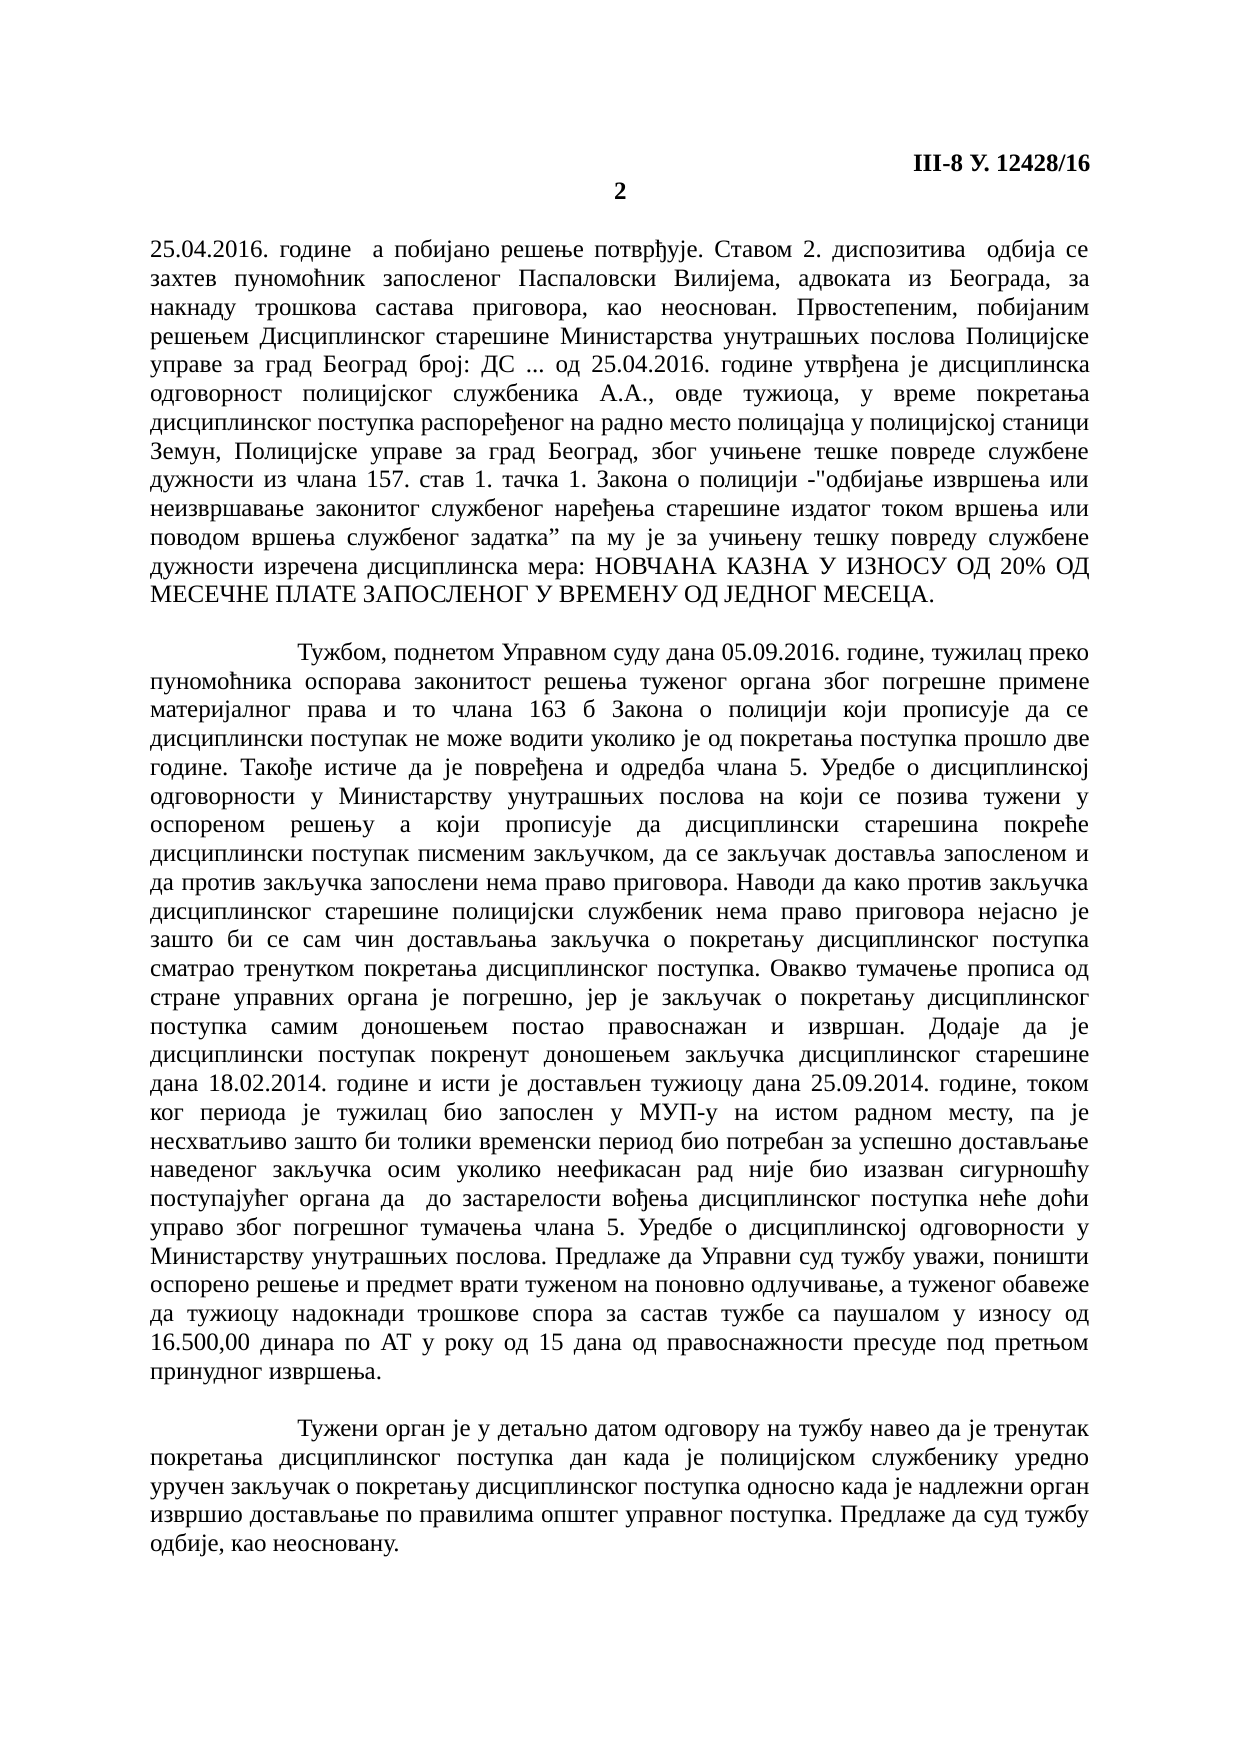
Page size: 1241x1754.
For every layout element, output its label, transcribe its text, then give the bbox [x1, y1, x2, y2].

text Тужени орган је у детаљно датом одговору на тужбу навео да је тренутак покретања дисциплинског поступка дан када је полицијском службенику уредно уручен закључак о покретању дисциплинског поступка односно када је надлежни орган извршио достављање по правилима општег управног поступка. Предлаже да суд тужбу одбије, као неосновану. [150, 1413, 1090, 1557]
text Тужбом, поднетом Управном суду дана 05.09.2016. године, тужилац преко пуномоћника оспорава законитост решења туженог органа због погрешне примене материјалног права и то члана 163 б Закона о полицији који прописује да се дисциплински поступак не може водити уколико је од покретања поступка прошло две године. Такође истиче да је повређена и одредба члана 5. Уредбе о дисциплинској одговорности у Министарству унутрашњих послова на који се позива тужени у оспореном решењу а који прописује да дисциплински старешина покреће дисциплински поступак писменим закључком, да се закључак доставља запосленом и да против закључка запослени нема право приговора. Наводи да како против закључка дисциплинског старешине полицијски службеник нема право приговора нејасно је зашто би се сам чин достављања закључка о покретању дисциплинског поступка сматрао тренутком покретања дисциплинског поступка. Овакво тумачење прописа од стране управних органа је погрешно, јер је закључак о покретању дисциплинског поступка самим доношењем постао правоснажан и извршан. Додаје да је дисциплински поступак покренут доношењем закључка дисциплинског старешине дана 18.02.2014. године и исти је достављен тужиоцу дана 25.09.2014. године, током ког периода је тужилац био запослен у МУП-у на истом радном месту, па је несхватљиво зашто би толики временски период био потребан за успешно достављање наведеног закључка осим уколико неефикасан рад није био изазван сигурношћу поступајућег органа да до застарелости вођења дисциплинског поступка неће доћи управо због погрешног тумачења члана 5. Уредбе о дисциплинској одговорности у Министарству унутрашњих послова. Предлаже да Управни суд тужбу уважи, поништи оспорено решење и предмет врати туженом на поновно одлучивање, а туженог обавеже да тужиоцу надокнади трошкове спора за састав тужбе са паушалом у износу од 16.500,00 динара по АТ у року од 15 дана од правоснажности пресуде под претњом принудног извршења. [150, 637, 1090, 1384]
text 25.04.2016. године а побијано решење потврђује. Ставом 2. диспозитива одбија се захтев пуномоћник запосленог Паспаловски Вилијема, адвоката из Београда, за накнаду трошкова састава приговора, као неоснован. Првостепеним, побијаним решењем Дисциплинског старешине Министарства унутрашњих послова Полицијске управе за град Београд број: ДС ... од 25.04.2016. године утврђена је дисциплинска одговорност полицијског службеника А.А., овде тужиоца, у време покретања дисциплинског поступка распоређеног на радно место полицајца у полицијској станици Земун, Полицијске управе за град Београд, због учињене тешке повреде службене дужности из члана 157. став 1. тачка 1. Закона о полицији -"одбијање извршења или неизвршавање законитог службеног наређења старешине издатог током вршења или поводом вршења службеног задатка” па му је за учињену тешку повреду службене дужности изречена дисциплинска мера: НОВЧАНА КАЗНА У ИЗНОСУ ОД 20% ОД МЕСЕЧНЕ ПЛАТЕ ЗАПОСЛЕНОГ У ВРЕМЕНУ ОД ЈЕДНОГ МЕСЕЦА. [150, 234, 1090, 608]
